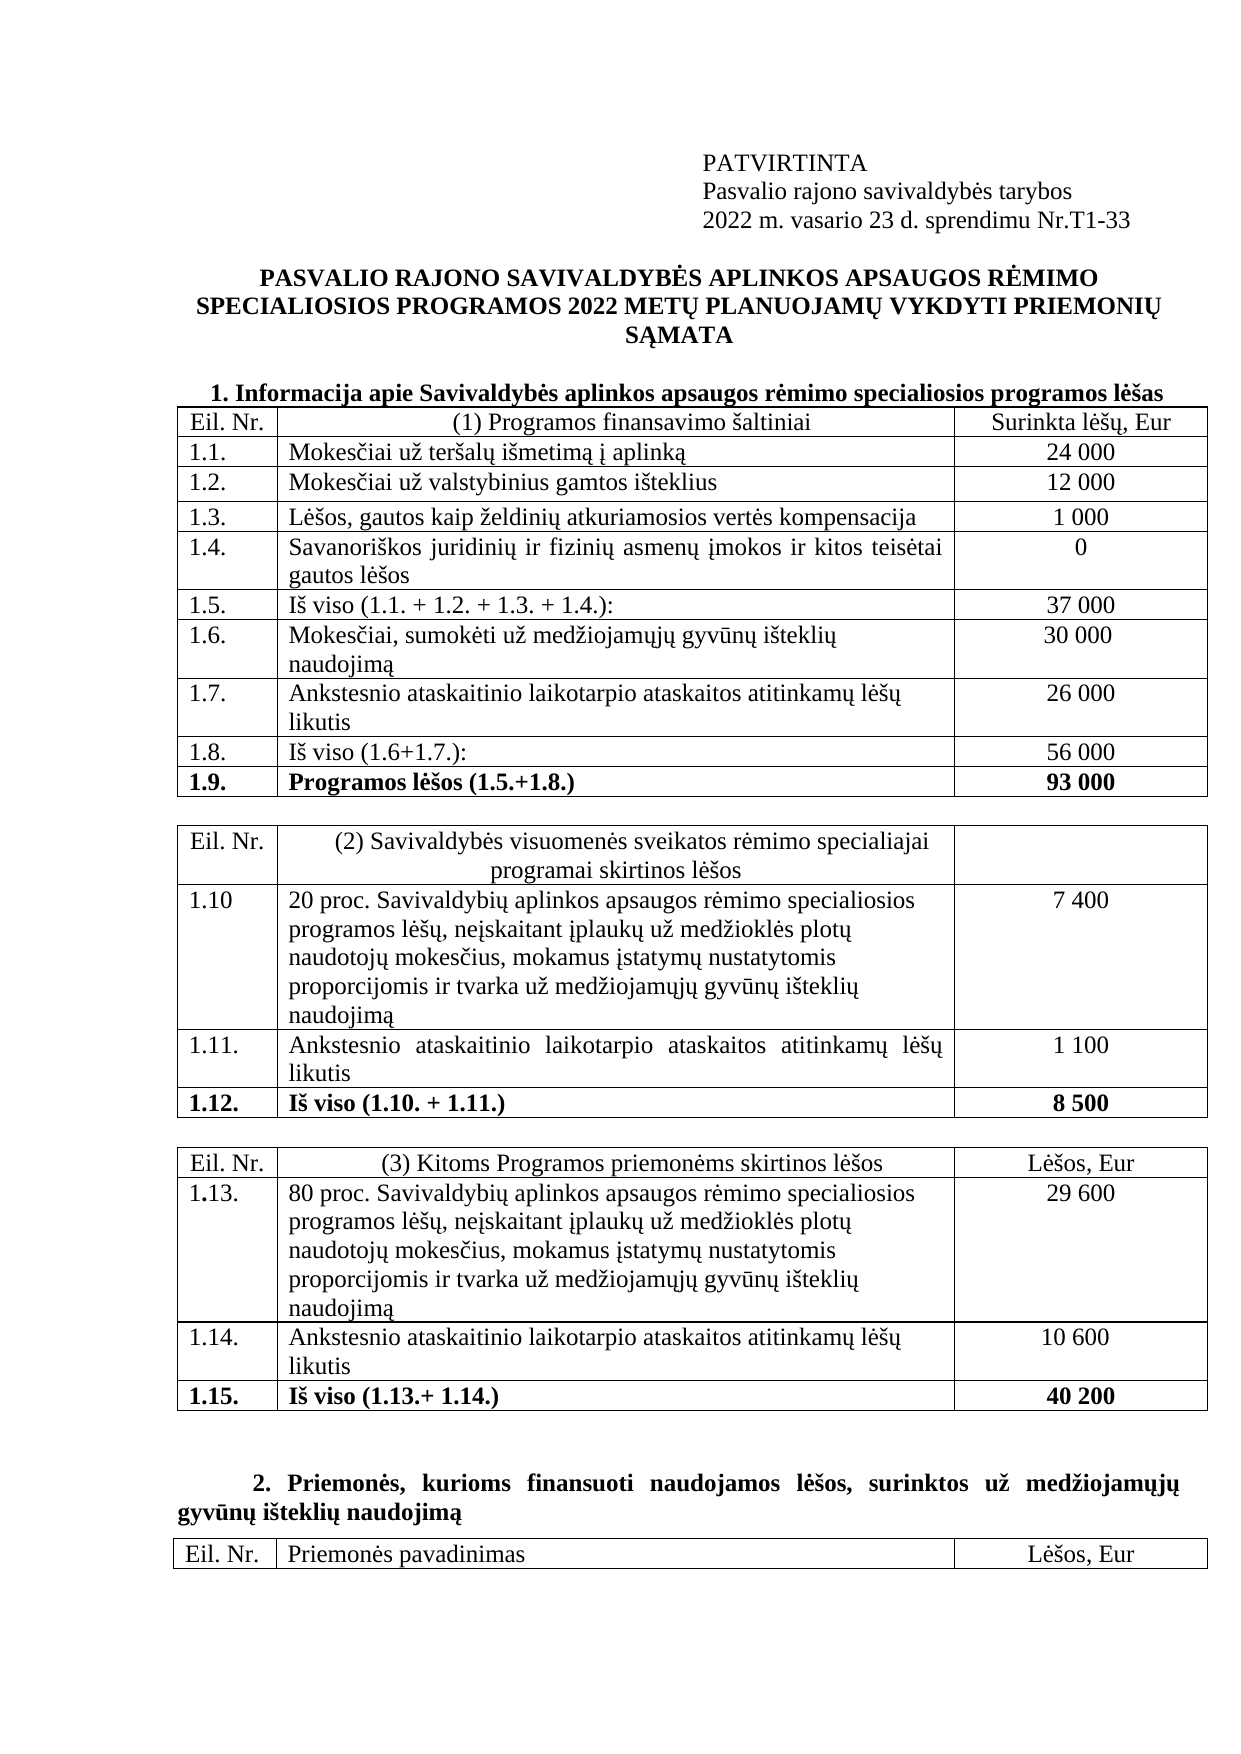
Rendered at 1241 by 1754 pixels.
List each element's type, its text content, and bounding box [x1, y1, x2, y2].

table_cell 1.6. [178, 620, 277, 677]
table_cell 1.15. [178, 1381, 277, 1410]
table_cell 10 600 [955, 1323, 1207, 1380]
table_cell 20 proc. Savivaldybių aplinkos apsaugos rėmimo specialiosios programos lėšų, neįskaitant įplaukų už medžioklės plotų naudotojų mokesčius, mokamus įstatymų nustatytomis proporcijomis ir tvarka už medžiojamųjų gyvūnų išteklių naudojimą [278, 885, 954, 1029]
table_cell 1 100 [955, 1030, 1207, 1087]
table_cell 1.5. [178, 590, 277, 619]
table_cell 1.14. [178, 1323, 277, 1380]
table_cell 29 600 [955, 1178, 1207, 1321]
table_cell 93 000 [955, 767, 1207, 796]
table_header (3) Kitoms Programos priemonėms skirtinos lėšos [278, 1148, 954, 1177]
table_header Priemonės pavadinimas [277, 1539, 954, 1568]
table_cell 12 000 [955, 467, 1207, 501]
table_header Eil. Nr. [178, 408, 277, 436]
table_cell Iš viso (1.1. + 1.2. + 1.3. + 1.4.): [278, 590, 954, 619]
table_cell Lėšos, gautos kaip želdinių atkuriamosios vertės kompensacija [278, 502, 954, 531]
table_cell 1.4. [178, 532, 277, 589]
table_cell 0 [955, 532, 1207, 589]
table_header Eil. Nr. [174, 1539, 276, 1568]
table_cell 8 500 [955, 1088, 1207, 1117]
table_cell 1.7. [178, 679, 277, 736]
table_header (1) Programos finansavimo šaltiniai [278, 408, 954, 436]
text 1. Informacija apie Savivaldybės aplinkos apsaugos rėmimo specialiosios programos lėšas [177, 378, 1181, 406]
table_cell Ankstesnio ataskaitinio laikotarpio ataskaitos atitinkamų lėšų likutis [278, 1323, 954, 1380]
table_cell Iš viso (1.10. + 1.11.) [278, 1088, 954, 1117]
table_cell 1 000 [955, 502, 1207, 531]
text Pasvalio rajono savivaldybės tarybos [627, 176, 1181, 205]
table_cell 1.2. [178, 467, 277, 501]
table_cell 1.13. [178, 1178, 277, 1321]
table_cell 24 000 [955, 437, 1207, 466]
text PASVALIO RAJONO SAVIVALDYBĖS APLINKOS APSAUGOS RĖMIMO SPECIALIOSIOS PROGRAMOS 2022 METŲ PLANUOJAMŲ VYKDYTI PRIEMONIŲ SĄMATA [177, 263, 1181, 349]
table_cell Programos lėšos (1.5.+1.8.) [278, 767, 954, 796]
table_cell 1.3. [178, 502, 277, 531]
table_cell Savanoriškos juridinių ir fizinių asmenų įmokos ir kitos teisėtai gautos lėšos [278, 532, 954, 589]
table_cell Mokesčiai, sumokėti už medžiojamųjų gyvūnų išteklių naudojimą [278, 620, 954, 677]
table_header (2) Savivaldybės visuomenės sveikatos rėmimo specialiajai programai skirtinos lėšos [278, 826, 954, 884]
table_header Eil. Nr. [178, 1148, 277, 1177]
table_cell 1.10 [178, 885, 277, 1029]
table_cell 56 000 [955, 737, 1207, 766]
table_cell Ankstesnio ataskaitinio laikotarpio ataskaitos atitinkamų lėšų likutis [278, 679, 954, 736]
table_cell 7 400 [955, 885, 1207, 1029]
table_cell 30 000 [955, 620, 1207, 677]
table_cell Iš viso (1.13.+ 1.14.) [278, 1381, 954, 1410]
table_header Lėšos, Eur [955, 1539, 1207, 1568]
table_cell 26 000 [955, 679, 1207, 736]
table_cell 37 000 [955, 590, 1207, 619]
text 2. Priemonės, kurioms finansuoti naudojamos lėšos, surinktos už medžiojamųjų gyvūnų išteklių naudojimą [177, 1468, 1181, 1526]
table_cell Iš viso (1.6+1.7.): [278, 737, 954, 766]
table_cell 1.11. [178, 1030, 277, 1087]
table_cell 1.8. [178, 737, 277, 766]
table_cell 80 proc. Savivaldybių aplinkos apsaugos rėmimo specialiosios programos lėšų, neįskaitant įplaukų už medžioklės plotų naudotojų mokesčius, mokamus įstatymų nustatytomis proporcijomis ir tvarka už medžiojamųjų gyvūnų išteklių naudojimą [278, 1178, 954, 1321]
table_cell 40 200 [955, 1381, 1207, 1410]
table_cell Ankstesnio ataskaitinio laikotarpio ataskaitos atitinkamų lėšų likutis [278, 1030, 954, 1087]
table_header [955, 826, 1207, 884]
table_header Eil. Nr. [178, 826, 277, 884]
table_cell 1.1. [178, 437, 277, 466]
table_cell Mokesčiai už teršalų išmetimą į aplinką [278, 437, 954, 466]
table_header Lėšos, Eur [955, 1148, 1207, 1177]
text 2022 m. vasario 23 d. sprendimu Nr.T1-33 [702, 205, 1181, 234]
table_cell 1.12. [178, 1088, 277, 1117]
table_cell Mokesčiai už valstybinius gamtos išteklius [278, 467, 954, 501]
table_header Surinkta lėšų, Eur [955, 408, 1207, 436]
table_cell 1.9. [178, 767, 277, 796]
text PATVIRTINTA [627, 148, 1181, 176]
